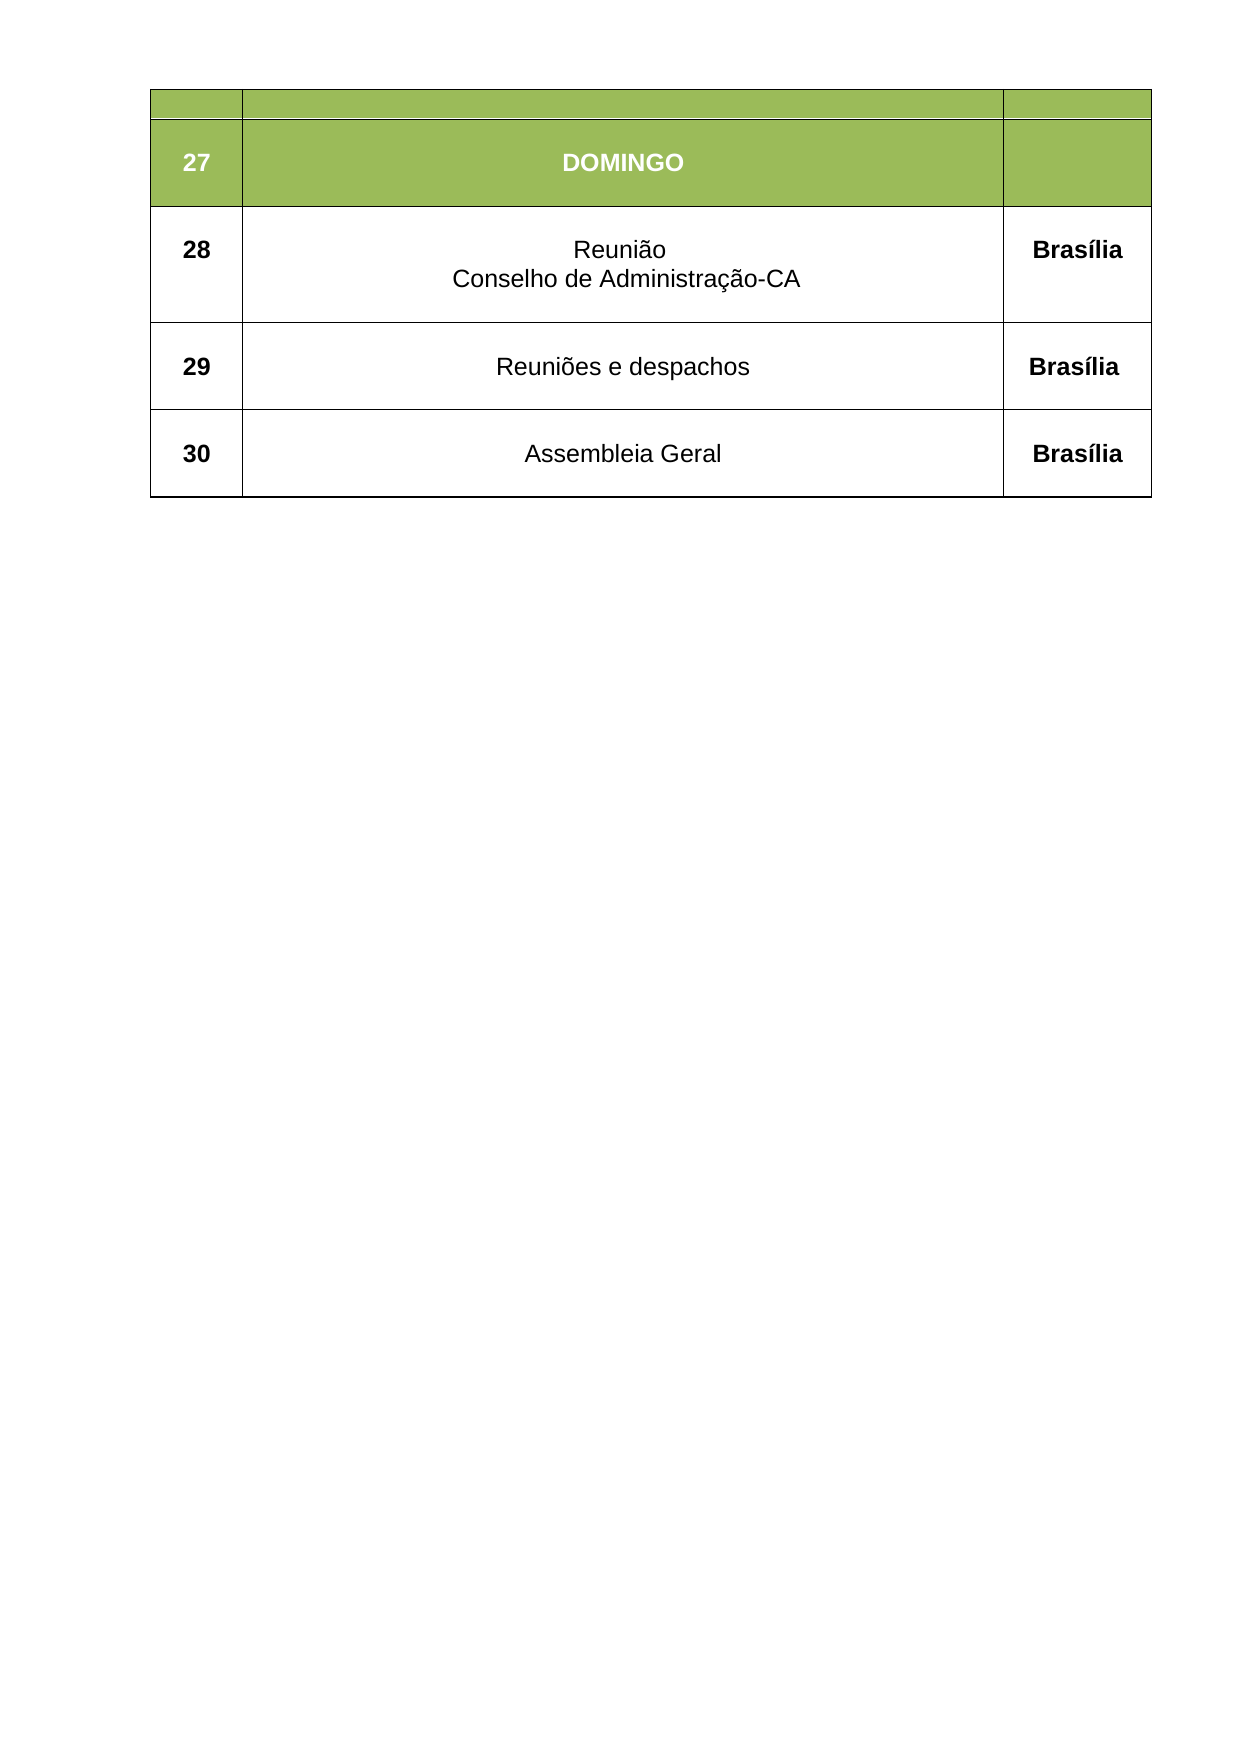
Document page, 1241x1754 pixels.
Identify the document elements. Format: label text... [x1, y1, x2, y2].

table_cell 30 [151, 410, 242, 496]
table_cell [151, 90, 242, 118]
table_cell Assembleia Geral [243, 410, 1003, 496]
table_cell 27 [151, 120, 242, 206]
table_cell [243, 90, 1003, 118]
table_cell Brasília [1004, 410, 1151, 496]
table_cell Brasília [1004, 207, 1151, 322]
table_cell Brasília [1004, 323, 1151, 409]
table_cell [1004, 90, 1151, 118]
table_cell Reuniões e despachos [243, 323, 1003, 409]
table_cell 29 [151, 323, 242, 409]
table_cell Reunião Conselho de Administração-CA [243, 207, 1003, 322]
table_cell 28 [151, 207, 242, 322]
table_cell DOMINGO [243, 120, 1003, 206]
table_cell [1004, 120, 1151, 206]
